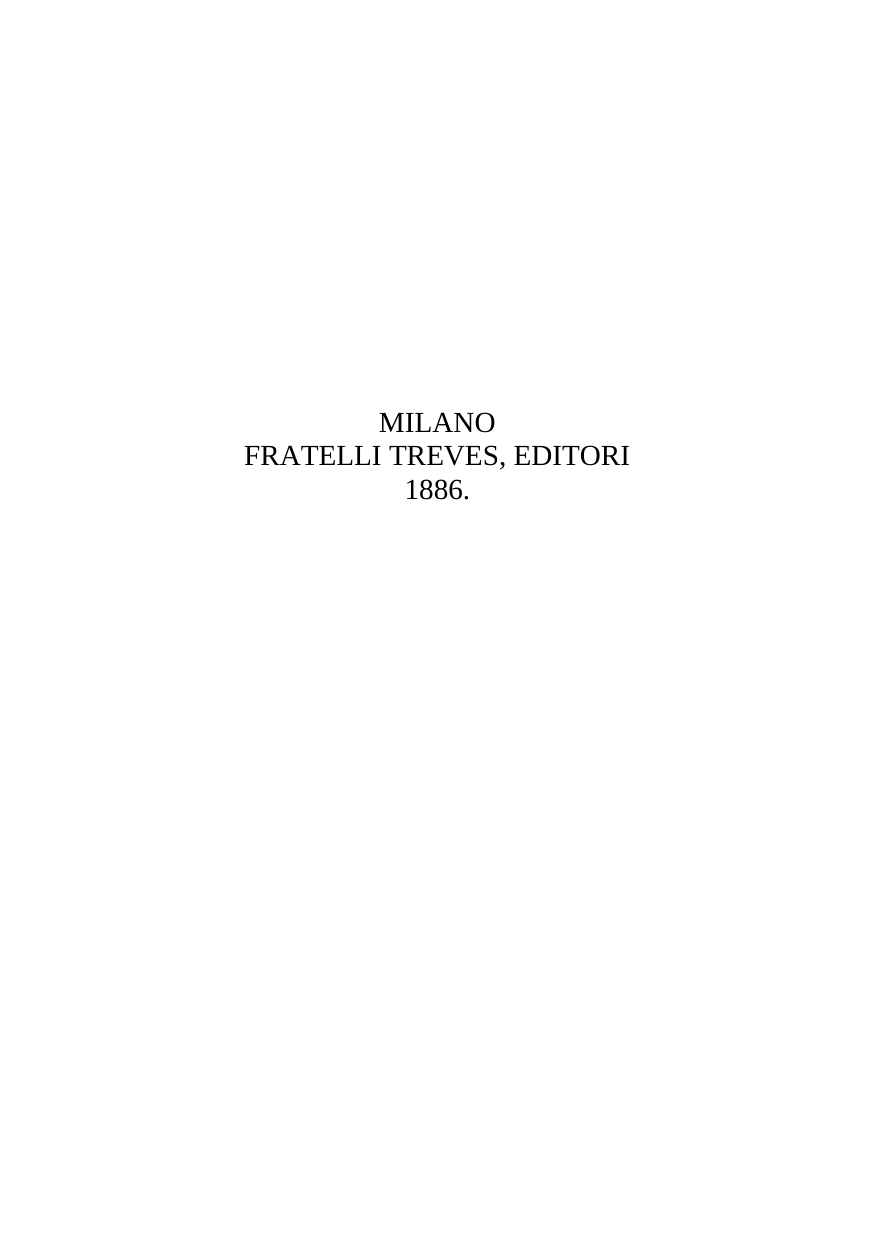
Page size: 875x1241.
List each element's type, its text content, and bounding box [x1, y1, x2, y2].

text MILANO [94, 405, 779, 438]
text FRATELLI TREVES, EDITORI [94, 438, 779, 472]
text 1886. [94, 472, 779, 505]
